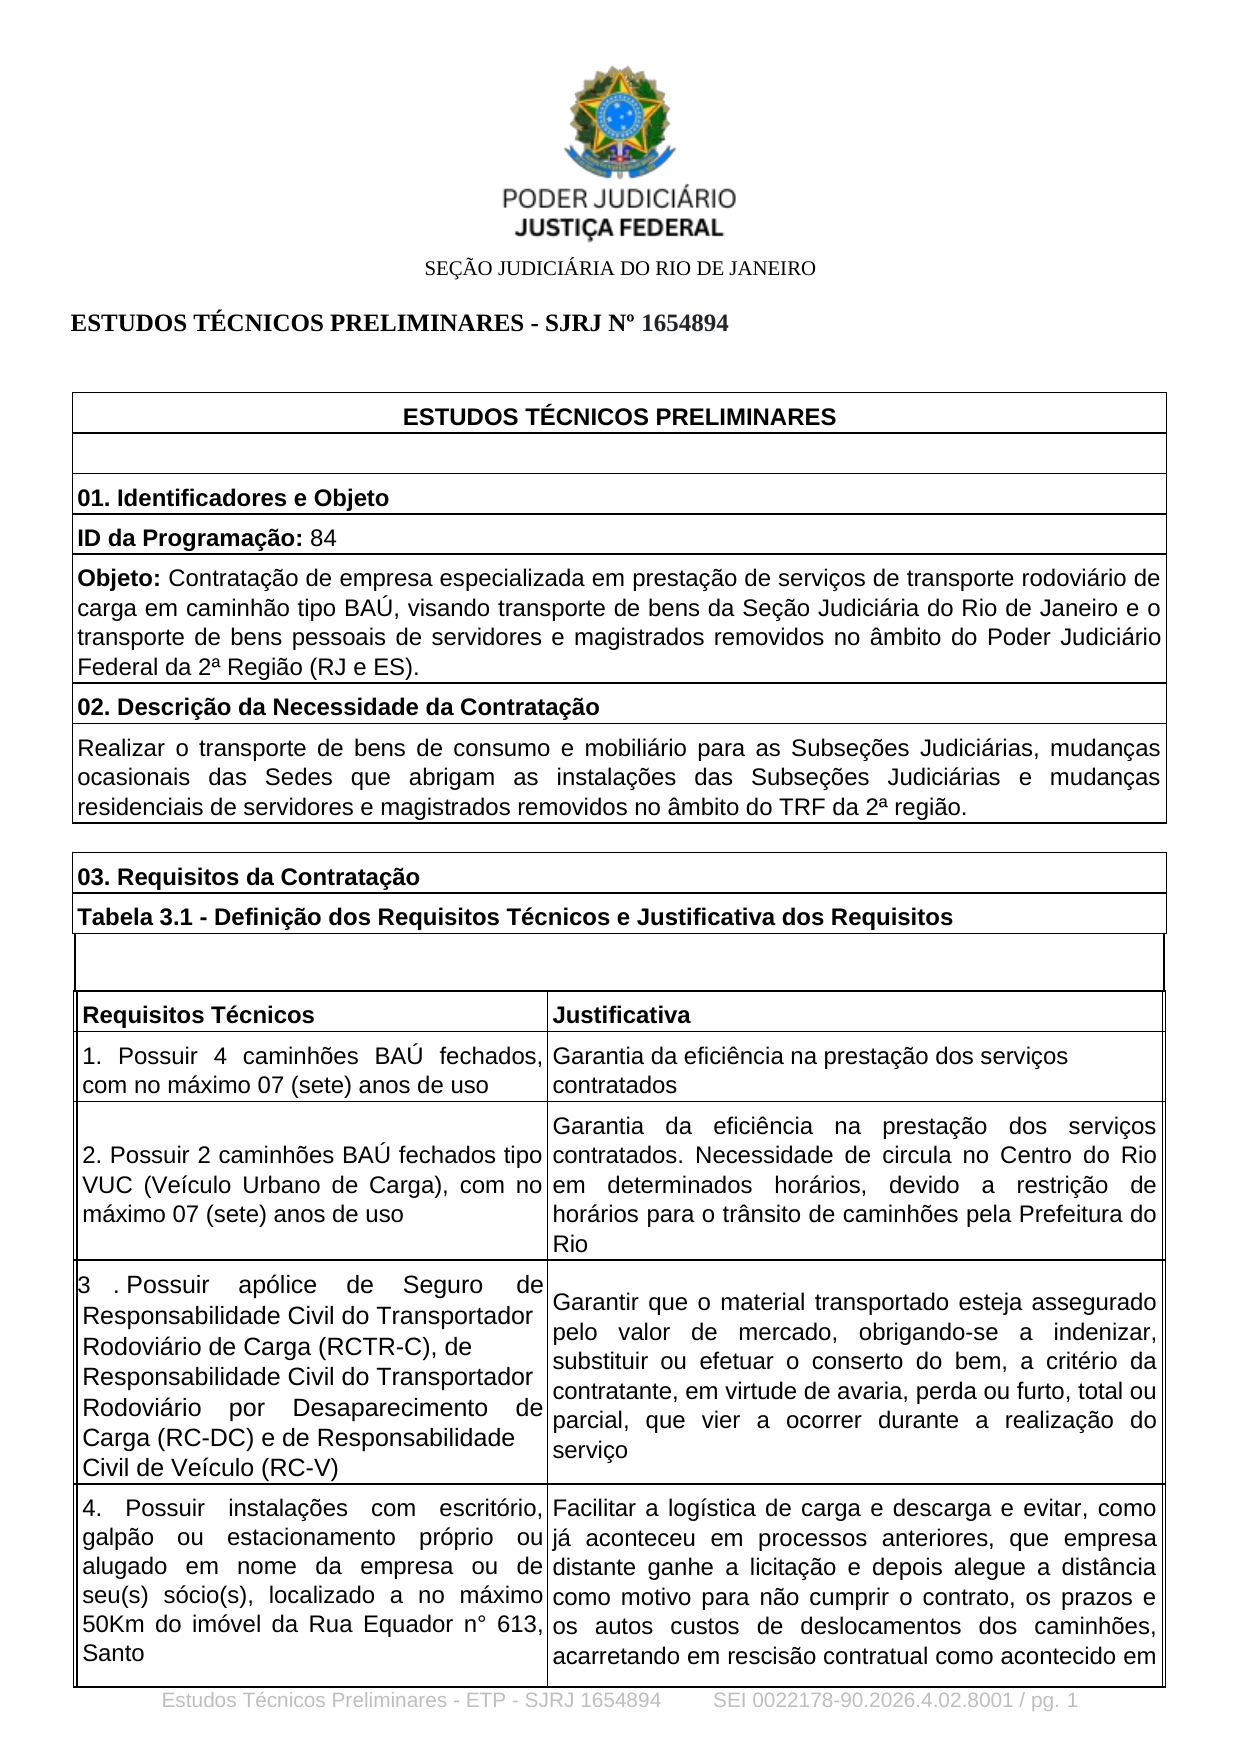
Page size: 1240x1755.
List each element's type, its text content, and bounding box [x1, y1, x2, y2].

table_header 03. Requisitos da Contratação [73, 853, 1166, 892]
table_header ESTUDOS TÉCNICOS PRELIMINARES [73, 393, 1166, 432]
table_cell Garantia da eficiência na prestação dos serviços contratados [548, 1032, 1162, 1101]
text ESTUDOS TÉCNICOS PRELIMINARES - SJRJ Nº 1654894 [70, 308, 1162, 337]
table_cell Realizar o transporte de bens de consumo e mobiliário para as Subseções Judiciárias, mudanças ocasionais das Sedes que abrigam as instalações das Subseções Judiciárias e mudanças residenciais de servidores e magistrados removidos no âmbito do TRF da 2ª região. [73, 724, 1166, 822]
table_cell Tabela 3.1 - Definição dos Requisitos Técnicos e Justificativa dos Requisitos [73, 894, 1166, 932]
table_cell Facilitar a logística de carga e descarga e evitar, como já aconteceu em processos anteriores, que empresa distante ganhe a licitação e depois alegue a distância como motivo para não cumprir o contrato, os prazos e os autos custos de deslocamentos dos caminhões, acarretando em rescisão contratual como acontecido em [548, 1485, 1162, 1686]
table_cell 1. Possuir 4 caminhões BAÚ fechados, com no máximo 07 (sete) anos de uso [78, 1032, 547, 1101]
table_cell Requisitos Técnicos [78, 992, 547, 1031]
table_cell Objeto: Contratação de empresa especializada em prestação de serviços de transporte rodoviário de carga em caminhão tipo BAÚ, visando transporte de bens da Seção Judiciária do Rio de Janeiro e o transporte de bens pessoais de servidores e magistrados removidos no âmbito do Poder Judiciário Federal da 2ª Região (RJ e ES). [73, 555, 1166, 682]
table_cell ID da Programação: 84 [73, 515, 1166, 553]
table_cell [73, 434, 1166, 472]
table_cell 4. Possuir instalações com escritório, galpão ou estacionamento próprio ou alugado em nome da empresa ou de seu(s) sócio(s), localizado a no máximo 50Km do imóvel da Rua Equador n° 613, Santo [78, 1485, 547, 1686]
table_cell [76, 934, 1163, 990]
subtitle SEÇÃO JUDICIÁRIA DO RIO DE JANEIRO [174, 103, 1066, 280]
table_cell 3 . Possuir apólice de Seguro de Responsabilidade Civil do Transportador Rodoviário de Carga (RCTR-C), de Responsabilidade Civil do Transportador Rodoviário por Desaparecimento de Carga (RC-DC) e de Responsabilidade Civil de Veículo (RC-V) [78, 1261, 547, 1483]
table_cell 2. Possuir 2 caminhões BAÚ fechados tipo VUC (Veículo Urbano de Carga), com no máximo 07 (sete) anos de uso [78, 1102, 547, 1259]
table_cell Garantia da eficiência na prestação dos serviços contratados. Necessidade de circula no Centro do Rio em determinados horários, devido a restrição de horários para o trânsito de caminhões pela Prefeitura do Rio [548, 1102, 1162, 1259]
table_cell 02. Descrição da Necessidade da Contratação [73, 684, 1166, 723]
table_cell Justificativa [548, 992, 1162, 1031]
table_cell Garantir que o material transportado esteja assegurado pelo valor de mercado, obrigando-se a indenizar, substituir ou efetuar o conserto do bem, a critério da contratante, em virtude de avaria, perda ou furto, total ou parcial, que vier a ocorrer durante a realização do serviço [548, 1261, 1162, 1483]
table_cell 01. Identificadores e Objeto [73, 474, 1166, 513]
